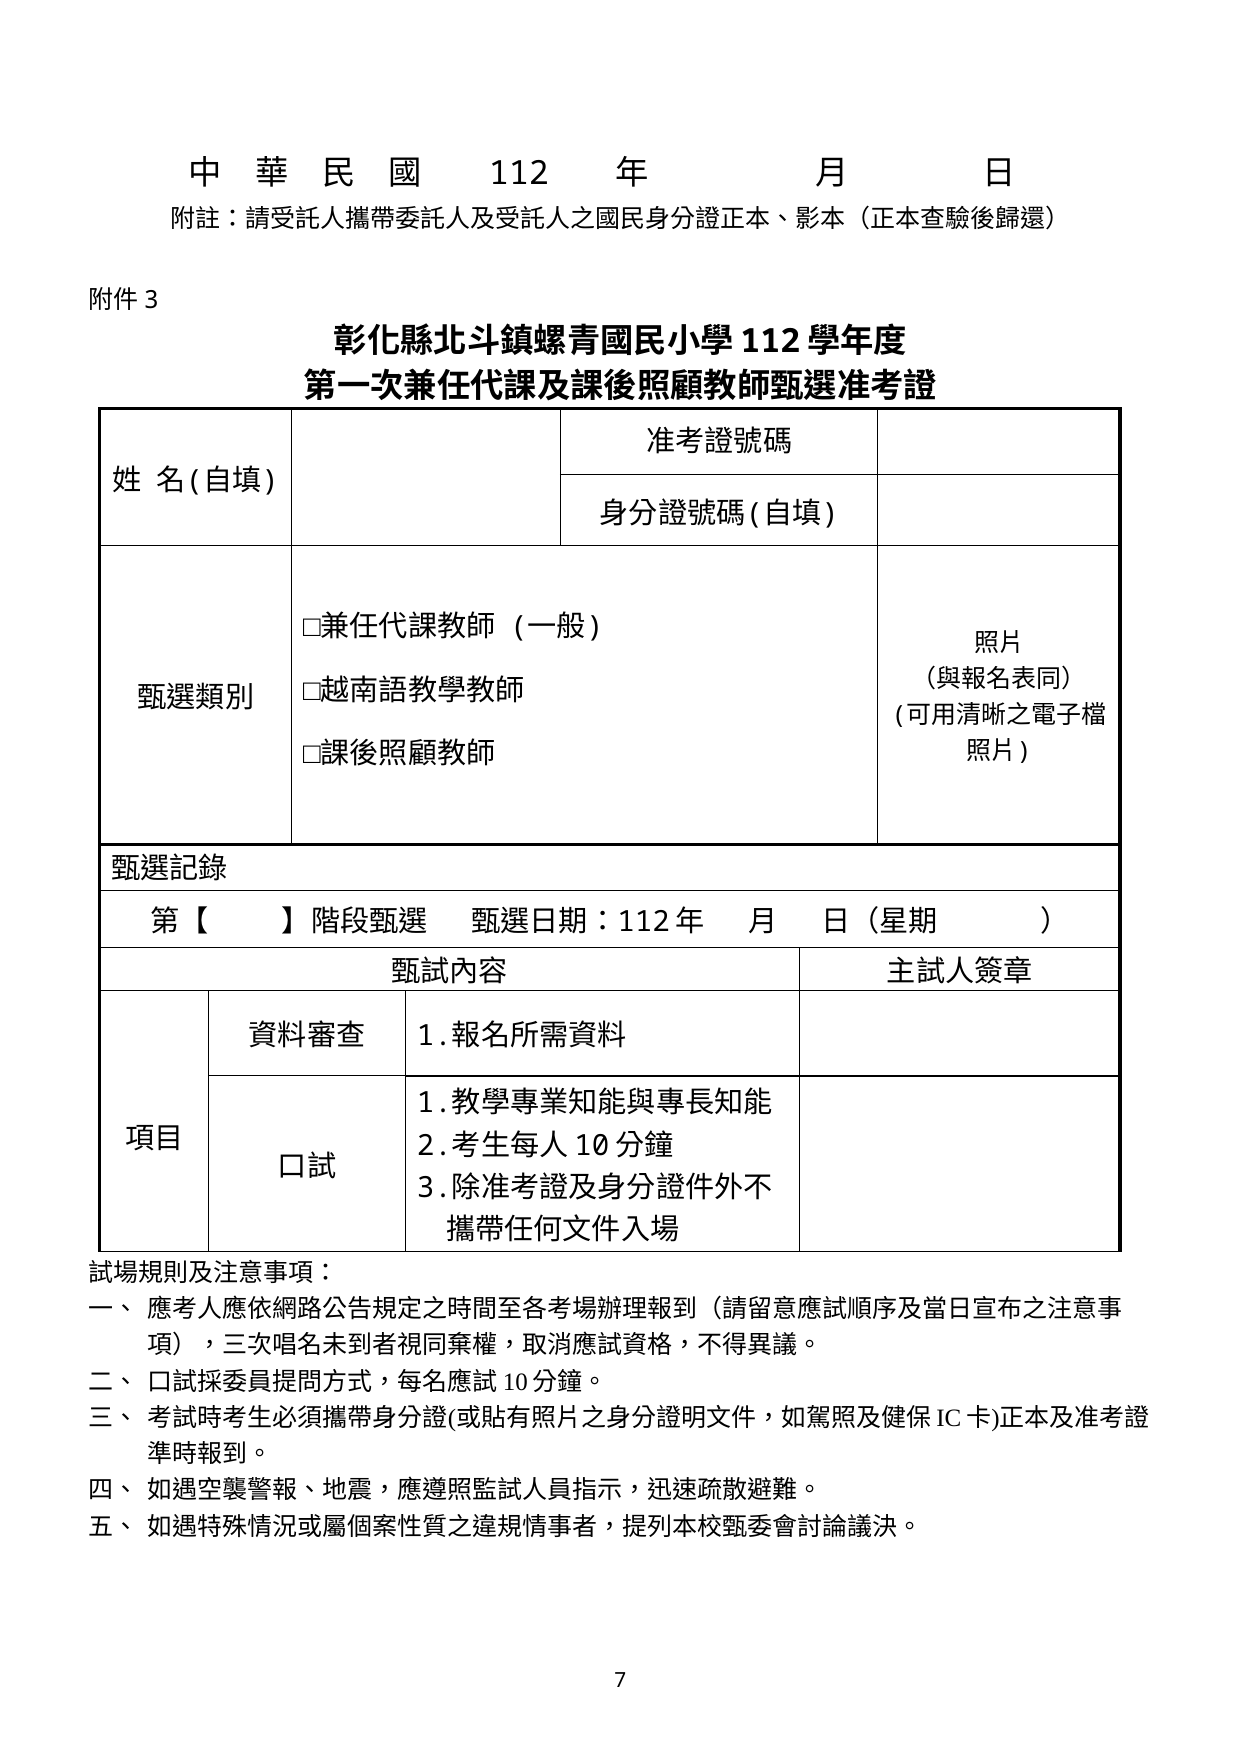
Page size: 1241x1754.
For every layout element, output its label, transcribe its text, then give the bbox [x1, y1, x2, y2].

table_cell [800, 991, 1118, 1075]
table_header [878, 410, 1118, 473]
table_cell 項目 [101, 991, 208, 1251]
list 口試採委員提問方式，每名應試10分鐘。 [89, 1361, 1152, 1397]
table_cell [800, 1077, 1118, 1251]
list 如遇空襲警報、地震，應遵照監試人員指示，迅速疏散避難。 [89, 1470, 1152, 1506]
list 如遇特殊情況或屬個案性質之違規情事者，提列本校甄委會討論議決。 [89, 1506, 1152, 1542]
table_cell 甄選記錄 [101, 846, 1118, 890]
table_cell 1.教學專業知能與專長知能 2.考生每人10分鐘 3.除准考證及身分證件外不攜帶任何文件入場 [406, 1077, 799, 1251]
text 附件3 [89, 279, 1152, 315]
list 考試時考生必須攜帶身分證(或貼有照片之身分證明文件，如駕照及健保IC卡)正本及准考證準時報到。 [89, 1397, 1152, 1470]
list 應考人應依網路公告規定之時間至各考場辦理報到（請留意應試順序及當日宣布之注意事項），三次唱名未到者視同棄權，取消應試資格，不得異議。 [89, 1288, 1152, 1361]
table_cell 第【 】階段甄選 甄選日期：112年 月 日（星期 ） [101, 891, 1118, 947]
table_cell 甄試內容 [101, 948, 799, 990]
table_header [292, 410, 560, 545]
table_cell 1.報名所需資料 [406, 991, 799, 1075]
table_cell □兼任代課教師 (一般) □越南語教學教師 □課後照顧教師 [292, 546, 877, 842]
text 彰化縣北斗鎮螺青國民小學112學年度 [89, 315, 1152, 361]
table_cell 主試人簽章 [800, 948, 1118, 990]
table_cell 甄選類別 [101, 546, 291, 842]
table_cell 資料審查 [209, 991, 405, 1075]
text 試場規則及注意事項： [89, 1252, 1152, 1288]
table_header 姓 名(自填) [101, 410, 291, 545]
table_cell 照片 （與報名表同） (可用清晰之電子檔照片) [878, 546, 1118, 842]
text 中 華 民 國 112 年 月 日 [89, 145, 1152, 194]
table_header 准考證號碼 [561, 410, 877, 473]
text 附註：請受託人攜帶委託人及受託人之國民身分證正本、影本（正本查驗後歸還） [89, 199, 1152, 235]
table_cell 身分證號碼(自填) [561, 475, 877, 545]
text 第一次兼任代課及課後照顧教師甄選准考證 [89, 361, 1152, 407]
table_cell 口試 [209, 1076, 405, 1251]
table_cell [878, 475, 1118, 545]
